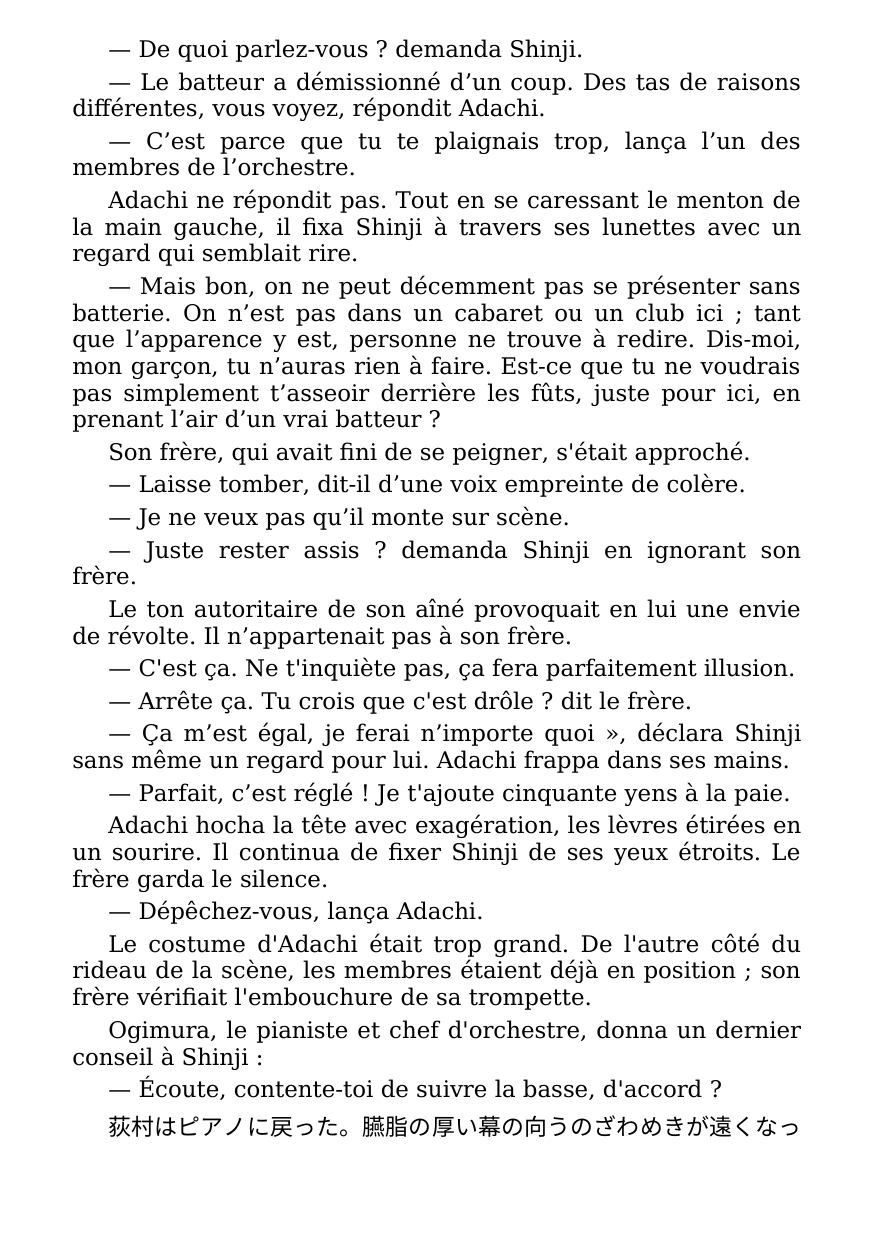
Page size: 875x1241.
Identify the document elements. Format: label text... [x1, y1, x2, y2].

text — Écoute, contente-toi de suivre la basse, d'accord ? [72, 1076, 802, 1103]
text — Juste rester assis ? demanda Shinji en ignorant son frère. [72, 537, 802, 590]
text Adachi ne répondit pas. Tout en se caressant le menton de la main gauche, il fixa Shinji à travers ses lunettes avec un regard qui semblait rire. [72, 187, 802, 267]
text — Le batteur a démissionné d’un coup. Des tas de raisons différentes, vous voyez, répondit Adachi. [72, 69, 802, 122]
text — Je ne veux pas qu’il monte sur scène. [72, 504, 802, 531]
text — C'est ça. Ne t'inquiète pas, ça fera parfaitement illusion. [72, 655, 802, 682]
text — De quoi parlez-vous ? demanda Shinji. [72, 36, 802, 63]
text Son frère, qui avait fini de se peigner, s'était approché. [72, 439, 802, 466]
text — Laisse tomber, dit-il d’une voix empreinte de colère. [72, 472, 802, 498]
text Le ton autoritaire de son aîné provoquait en lui une envie de révolte. Il n’appartenait pas à son frère. [72, 596, 802, 649]
text — C’est parce que tu te plaignais trop, lança l’un des membres de l’orchestre. [72, 128, 802, 181]
text Adachi hocha la tête avec exagération, les lèvres étirées en un sourire. Il continua de fixer Shinji de ses yeux étroits. Le frère garda le silence. [72, 812, 802, 892]
text 荻村はピアノに戻った。臙脂の厚い幕の向うのざわめきが遠くなっ [72, 1109, 802, 1142]
text — Dépêchez-vous, lança Adachi. [72, 898, 802, 925]
text Ogimura, le pianiste et chef d'orchestre, donna un dernier conseil à Shinji : [72, 1017, 802, 1070]
text — Ça m’est égal, je ferai n’importe quoi », déclara Shinji sans même un regard pour lui. Adachi frappa dans ses mains. [72, 721, 802, 774]
text — Parfait, c’est réglé ! Je t'ajoute cinquante yens à la paie. [72, 780, 802, 807]
text Le costume d'Adachi était trop grand. De l'autre côté du rideau de la scène, les membres étaient déjà en position ; son frère vérifiait l'embouchure de sa trompette. [72, 931, 802, 1011]
text — Arrête ça. Tu crois que c'est drôle ? dit le frère. [72, 688, 802, 715]
text — Mais bon, on ne peut décemment pas se présenter sans batterie. On n’est pas dans un cabaret ou un club ici ; tant que l’apparence y est, personne ne trouve à redire. Dis-moi, mon garçon, tu n’auras rien à faire. Est-ce que tu ne voudrais pas simplement t’asseoir derrière les fûts, juste pour ici, en prenant l’air d’un vrai batteur ? [72, 273, 802, 433]
